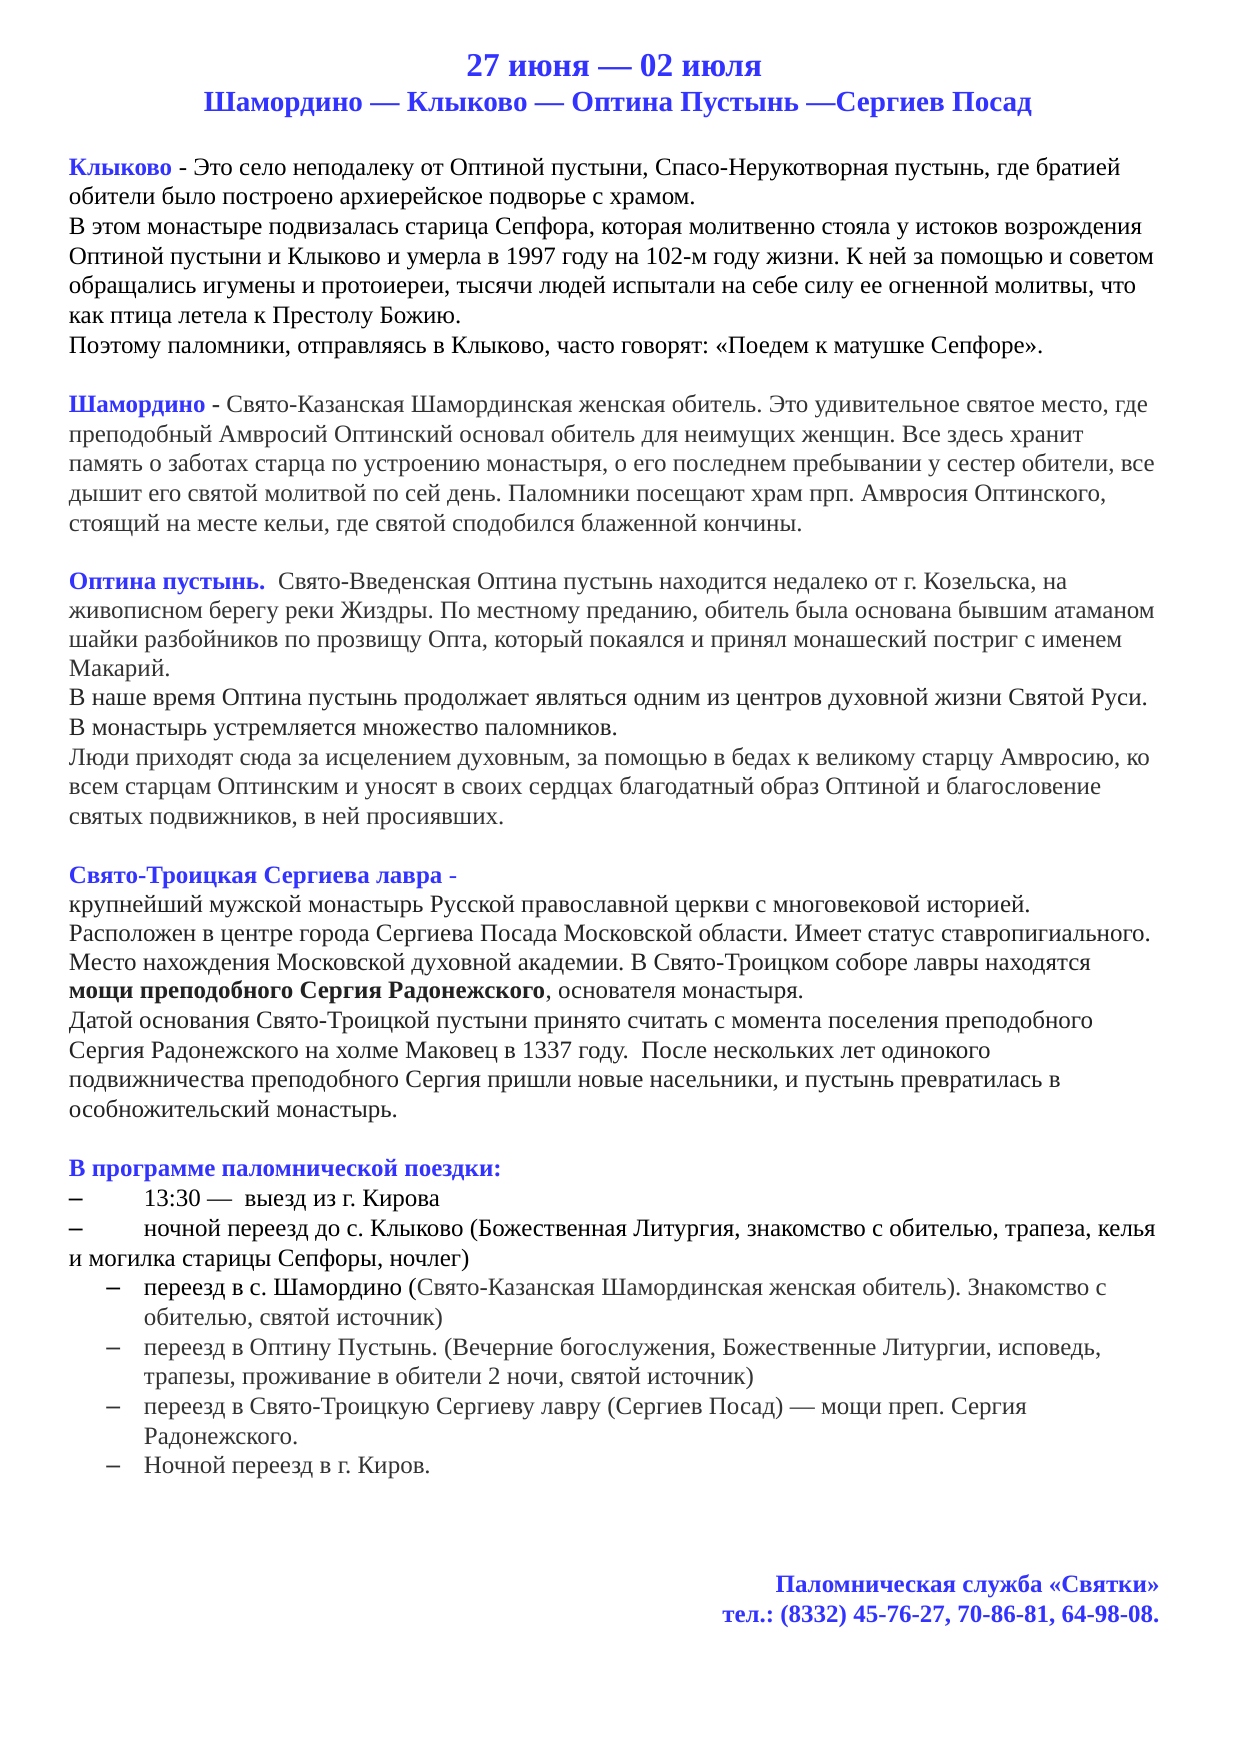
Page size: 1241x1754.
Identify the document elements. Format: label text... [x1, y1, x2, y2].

text Поэтому паломники, отправляясь в Клыково, часто говорят: «Поедем к матушке Сепфоре». [69, 329, 1159, 358]
text В программе паломнической поездки: [69, 1153, 1159, 1182]
list Паломническая служба «Святки» [106, 1568, 1159, 1598]
text 27 июня — 02 июля [69, 45, 1159, 84]
text Шамордино — Клыково — Оптина Пустынь —Сергиев Посад [69, 84, 1159, 117]
text Датой основания Свято-Троицкой пустыни принято считать с момента поселения преподобного Сергия Радонежского на холме Маковец в 1337 году. После нескольких лет одинокого подвижничества преподобного Сергия пришли новые насельники, и пустынь превратилась в особножительский монастырь. [69, 1004, 1159, 1123]
text В наше время Оптина пустынь продолжает являться одним из центров духовной жизни Святой Руси. В монастырь устремляется множество паломников. [69, 681, 1159, 741]
list переезд в Оптину Пустынь. (Вечерние богослужения, Божественные Литургии, исповедь, трапезы, проживание в обители 2 ночи, святой источник) [106, 1331, 1159, 1390]
text Клыково - Это село неподалеку от Оптиной пустыни, Спасо-Нерукотворная пустынь, где братией обители было построено архиерейское подворье с храмом. [69, 151, 1159, 210]
text Оптина пустынь. Свято-Введенская Оптина пустынь находится недалеко от г. Козельска, на живописном берегу реки Жиздры. По местному преданию, обитель была основана бывшим атаманом шайки разбойников по прозвищу Опта, который покаялся и принял монашеский постриг с именем Макарий. [69, 566, 1159, 681]
text Свято-Троицкая Сергиева лавра - [69, 859, 1159, 889]
list переезд в Свято-Троицкую Сергиеву лавру (Сергиев Посад) — мощи преп. Сергия Радонежского. [106, 1390, 1159, 1449]
text Шамордино - Свято-Казанская Шамординская женская обитель. Это удивительное святое место, где преподобный Амвросий Оптинский основал обитель для неимущих женщин. Все здесь хранит память о заботах старца по устроению монастыря, о его последнем пребывании у сестер обители, все дышит его святой молитвой по сей день. Паломники посещают храм прп. Амвросия Оптинского, стоящий на месте кельи, где святой сподобился блаженной кончины. [69, 388, 1159, 537]
list 13:30 — выезд из г. Кирова [69, 1182, 1159, 1212]
list тел.: (8332) 45-76-27, 70-86-81, 64-98-08. [106, 1598, 1159, 1628]
text Люди приходят сюда за исцелением духовным, за помощью в бедах к великому старцу Амвросию, ко всем старцам Оптинским и уносят в своих сердцах благодатный образ Оптиной и благословение святых подвижников, в ней просиявших. [69, 741, 1159, 830]
list ночной переезд до с. Клыково (Божественная Литургия, знакомство с обителью, трапеза, келья и могилка старицы Сепфоры, ночлег) [69, 1212, 1159, 1271]
text В этом монастыре подвизалась старица Сепфора, которая молитвенно стояла у истоков возрождения Оптиной пустыни и Клыково и умерла в 1997 году на 102-м году жизни. К ней за помощью и советом обращались игумены и протоиереи, тысячи людей испытали на себе силу ее огненной молитвы, что как птица летела к Престолу Божию. [69, 210, 1159, 329]
list переезд в с. Шамордино (Свято-Казанская Шамординская женская обитель). Знакомство с обителью, святой источник) [106, 1271, 1159, 1331]
list Ночной переезд в г. Киров. [106, 1449, 1159, 1479]
text крупнейший мужской монастырь Русской православной церкви с многовековой историей. Расположен в центре города Сергиева Посада Московской области. Имеет статус ставропигиального. Место нахождения Московской духовной академии. В Свято-Троицком соборе лавры находятся мощи преподобного Сергия Радонежского, основателя монастыря. [69, 889, 1159, 1004]
